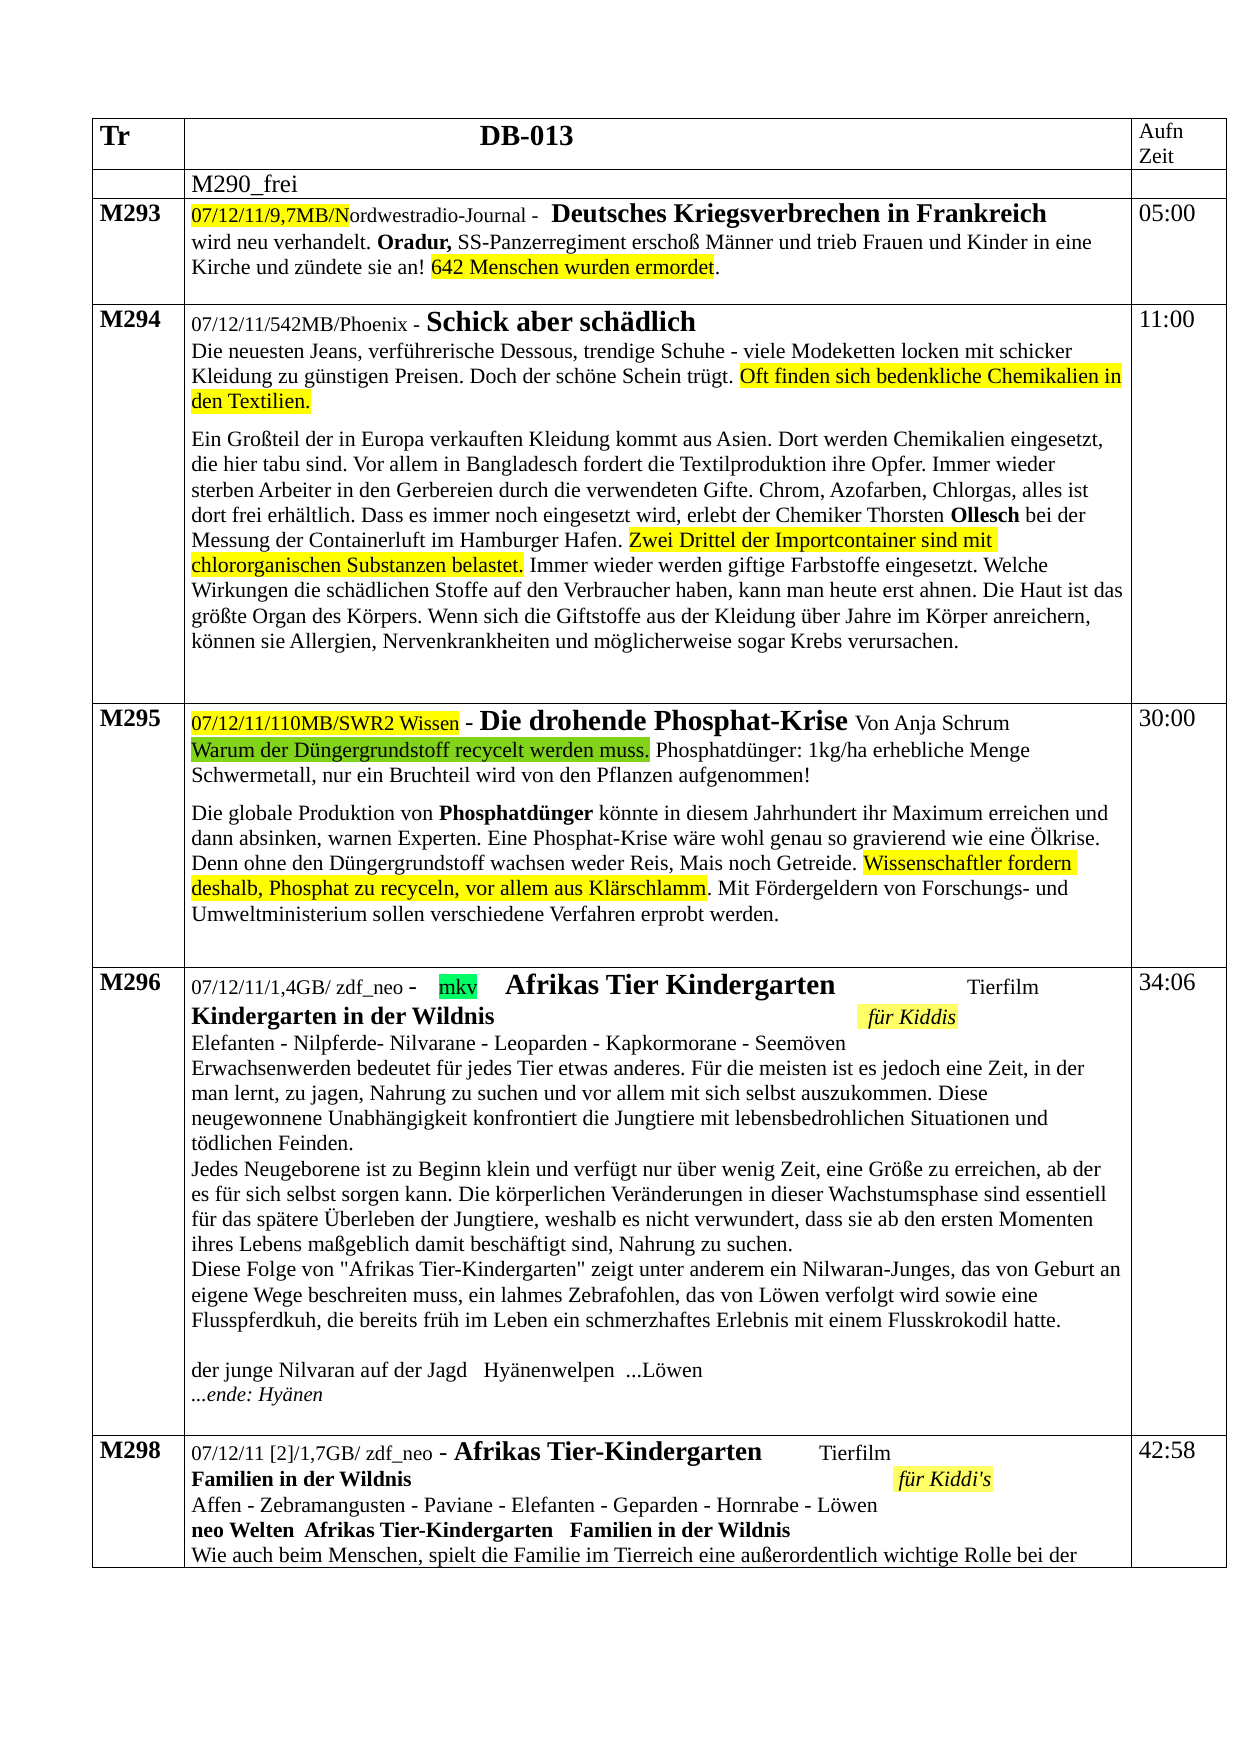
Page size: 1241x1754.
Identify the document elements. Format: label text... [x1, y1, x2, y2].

table_cell 42:58 [1132, 1436, 1226, 1567]
table_header DB-013 [185, 119, 1131, 169]
table_cell M298 [93, 1436, 184, 1567]
table_cell 07/12/11 [2]/1,7GB/ zdf_neo - Afrikas Tier-Kindergarten Tierfilm Familien in der Wildnis für Kiddi's Affen - Zebramangusten - Paviane - Elefanten - Geparden - Hornrabe - Löwen neo Welten Afrikas Tier-Kindergarten Familien in der Wildnis Wie auch beim Menschen, spielt die Familie im Tierreich eine außerordentlich wichtige Rolle bei der [185, 1436, 1131, 1567]
table_cell 07/12/11/1,4GB/ zdf_neo - mkv Afrikas Tier Kindergarten Tierfilm Kindergarten in der Wildnis für Kiddis Elefanten - Nilpferde- Nilvarane - Leoparden - Kapkormorane - Seemöven Erwachsenwerden bedeutet für jedes Tier etwas anderes. Für die meisten ist es jedoch eine Zeit, in der man lernt, zu jagen, Nahrung zu suchen und vor allem mit sich selbst auszukommen. Diese neugewonnene Unabhängigkeit konfrontiert die Jungtiere mit lebensbedrohlichen Situationen und tödlichen Feinden. Jedes Neugeborene ist zu Beginn klein und verfügt nur über wenig Zeit, eine Größe zu erreichen, ab der es für sich selbst sorgen kann. Die körperlichen Veränderungen in dieser Wachstumsphase sind essentiell für das spätere Überleben der Jungtiere, weshalb es nicht verwundert, dass sie ab den ersten Momenten ihres Lebens maßgeblich damit beschäftigt sind, Nahrung zu suchen. Diese Folge von "Afrikas Tier-Kindergarten" zeigt unter anderem ein Nilwaran-Junges, das von Geburt an eigene Wege beschreiten muss, ein lahmes Zebrafohlen, das von Löwen verfolgt wird sowie eine Flusspferdkuh, die bereits früh im Leben ein schmerzhaftes Erlebnis mit einem Flusskrokodil hatte. der junge Nilvaran auf der Jagd Hyänenwelpen ...Löwen ...ende: Hyänen [185, 968, 1131, 1435]
table_cell 34:06 [1132, 968, 1226, 1435]
table_cell M294 [93, 305, 184, 703]
table_cell M296 [93, 968, 184, 1435]
table_cell M293 [93, 199, 184, 304]
table_cell 07/12/11/9,7MB/Nordwestradio-Journal - Deutsches Kriegsverbrechen in Frankreich wird neu verhandelt. Oradur, SS-Panzerregiment erschoß Männer und trieb Frauen und Kinder in eine Kirche und zündete sie an! 642 Menschen wurden ermordet. [185, 199, 1131, 304]
table_cell 30:00 [1132, 704, 1226, 967]
table_cell M295 [93, 704, 184, 967]
table_header Aufn Zeit [1132, 119, 1226, 169]
table_cell 05:00 [1132, 199, 1226, 304]
table_cell 11:00 [1132, 305, 1226, 703]
table_cell [1132, 170, 1226, 197]
table_cell 07/12/11/542MB/Phoenix - Schick aber schädlich Die neuesten Jeans, verführerische Dessous, trendige Schuhe - viele Modeketten locken mit schicker Kleidung zu günstigen Preisen. Doch der schöne Schein trügt. Oft finden sich bedenkliche Chemikalien in den Textilien. Ein Großteil der in Europa verkauften Kleidung kommt aus Asien. Dort werden Chemikalien eingesetzt, die hier tabu sind. Vor allem in Bangladesch fordert die Textilproduktion ihre Opfer. Immer wieder sterben Arbeiter in den Gerbereien durch die verwendeten Gifte. Chrom, Azofarben, Chlorgas, alles ist dort frei erhältlich. Dass es immer noch eingesetzt wird, erlebt der Chemiker Thorsten Ollesch bei der Messung der Containerluft im Hamburger Hafen. Zwei Drittel der Importcontainer sind mit chlororganischen Substanzen belastet. Immer wieder werden giftige Farbstoffe eingesetzt. Welche Wirkungen die schädlichen Stoffe auf den Verbraucher haben, kann man heute erst ahnen. Die Haut ist das größte Organ des Körpers. Wenn sich die Giftstoffe aus der Kleidung über Jahre im Körper anreichern, können sie Allergien, Nervenkrankheiten und möglicherweise sogar Krebs verursachen. [185, 305, 1131, 703]
table_cell [93, 170, 184, 197]
table_cell M290_frei [185, 170, 1131, 197]
table_cell 07/12/11/110MB/SWR2 Wissen - Die drohende Phosphat-Krise Von Anja Schrum Warum der Düngergrundstoff recycelt werden muss. Phosphatdünger: 1kg/ha erhebliche Menge Schwermetall, nur ein Bruchteil wird von den Pflanzen aufgenommen! Die globale Produktion von Phosphatdünger könnte in diesem Jahrhundert ihr Maximum erreichen und dann absinken, warnen Experten. Eine Phosphat-Krise wäre wohl genau so gravierend wie eine Ölkrise. Denn ohne den Düngergrundstoff wachsen weder Reis, Mais noch Getreide. Wissenschaftler fordern deshalb, Phosphat zu recyceln, vor allem aus Klärschlamm. Mit Fördergeldern von Forschungs- und Umweltministerium sollen verschiedene Verfahren erprobt werden. [185, 704, 1131, 967]
table_header Tr [93, 119, 184, 169]
